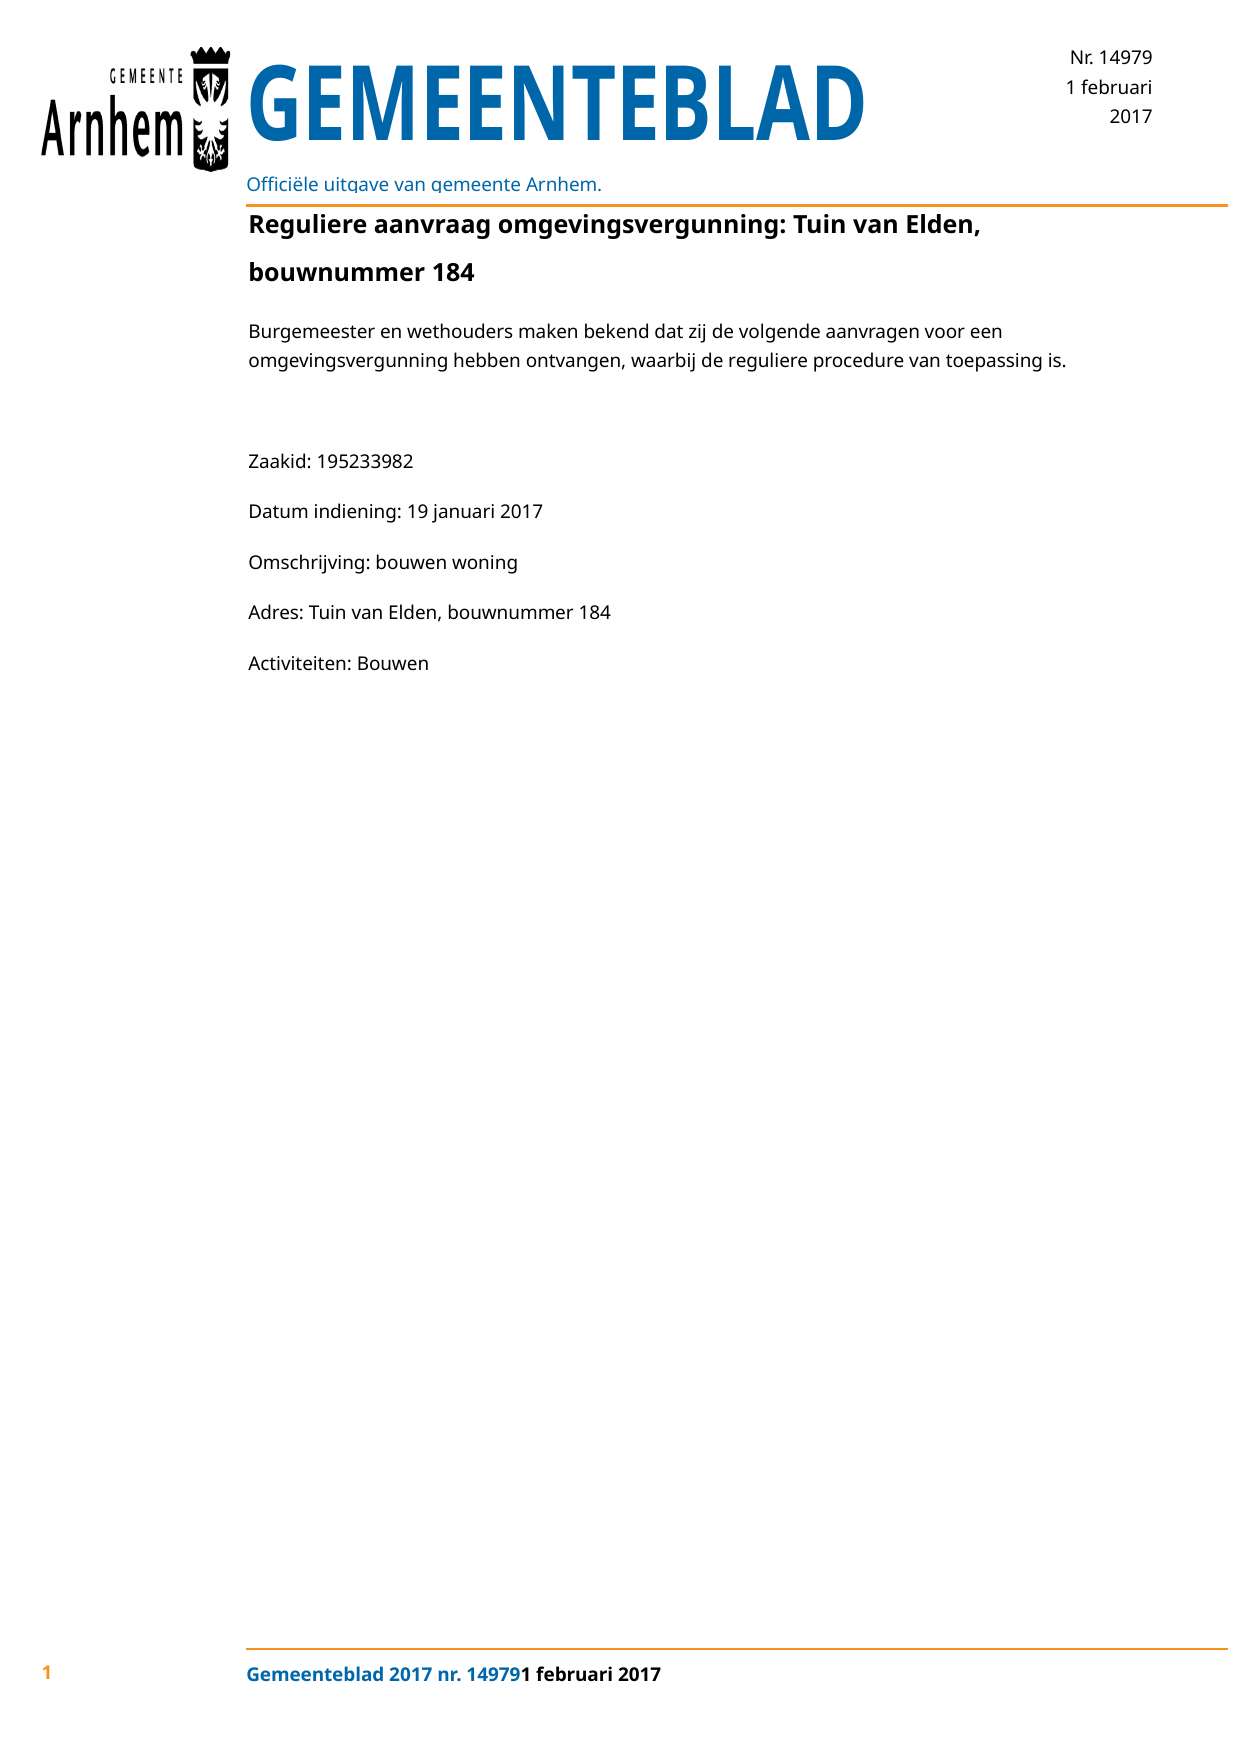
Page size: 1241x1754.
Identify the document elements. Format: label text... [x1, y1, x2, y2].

text Adres: Tuin van Elden, bouwnummer 184 [248, 599, 1152, 625]
picture [41, 47, 231, 172]
text Activiteiten: Bouwen [248, 650, 1152, 676]
text Reguliere aanvraag omgevingsvergunning: Tuin van Elden, bouwnummer 184 [248, 207, 1152, 288]
text Burgemeester en wethouders maken bekend dat zij de volgende aanvragen voor een omgevingsvergunning hebben ontvangen, waarbij de reguliere procedure van toepassing is. [248, 318, 1152, 373]
text Zaakid: 195233982 [248, 448, 1152, 474]
text Datum indiening: 19 januari 2017 [248, 499, 1152, 524]
text Omschrijving: bouwen woning [248, 549, 1152, 575]
